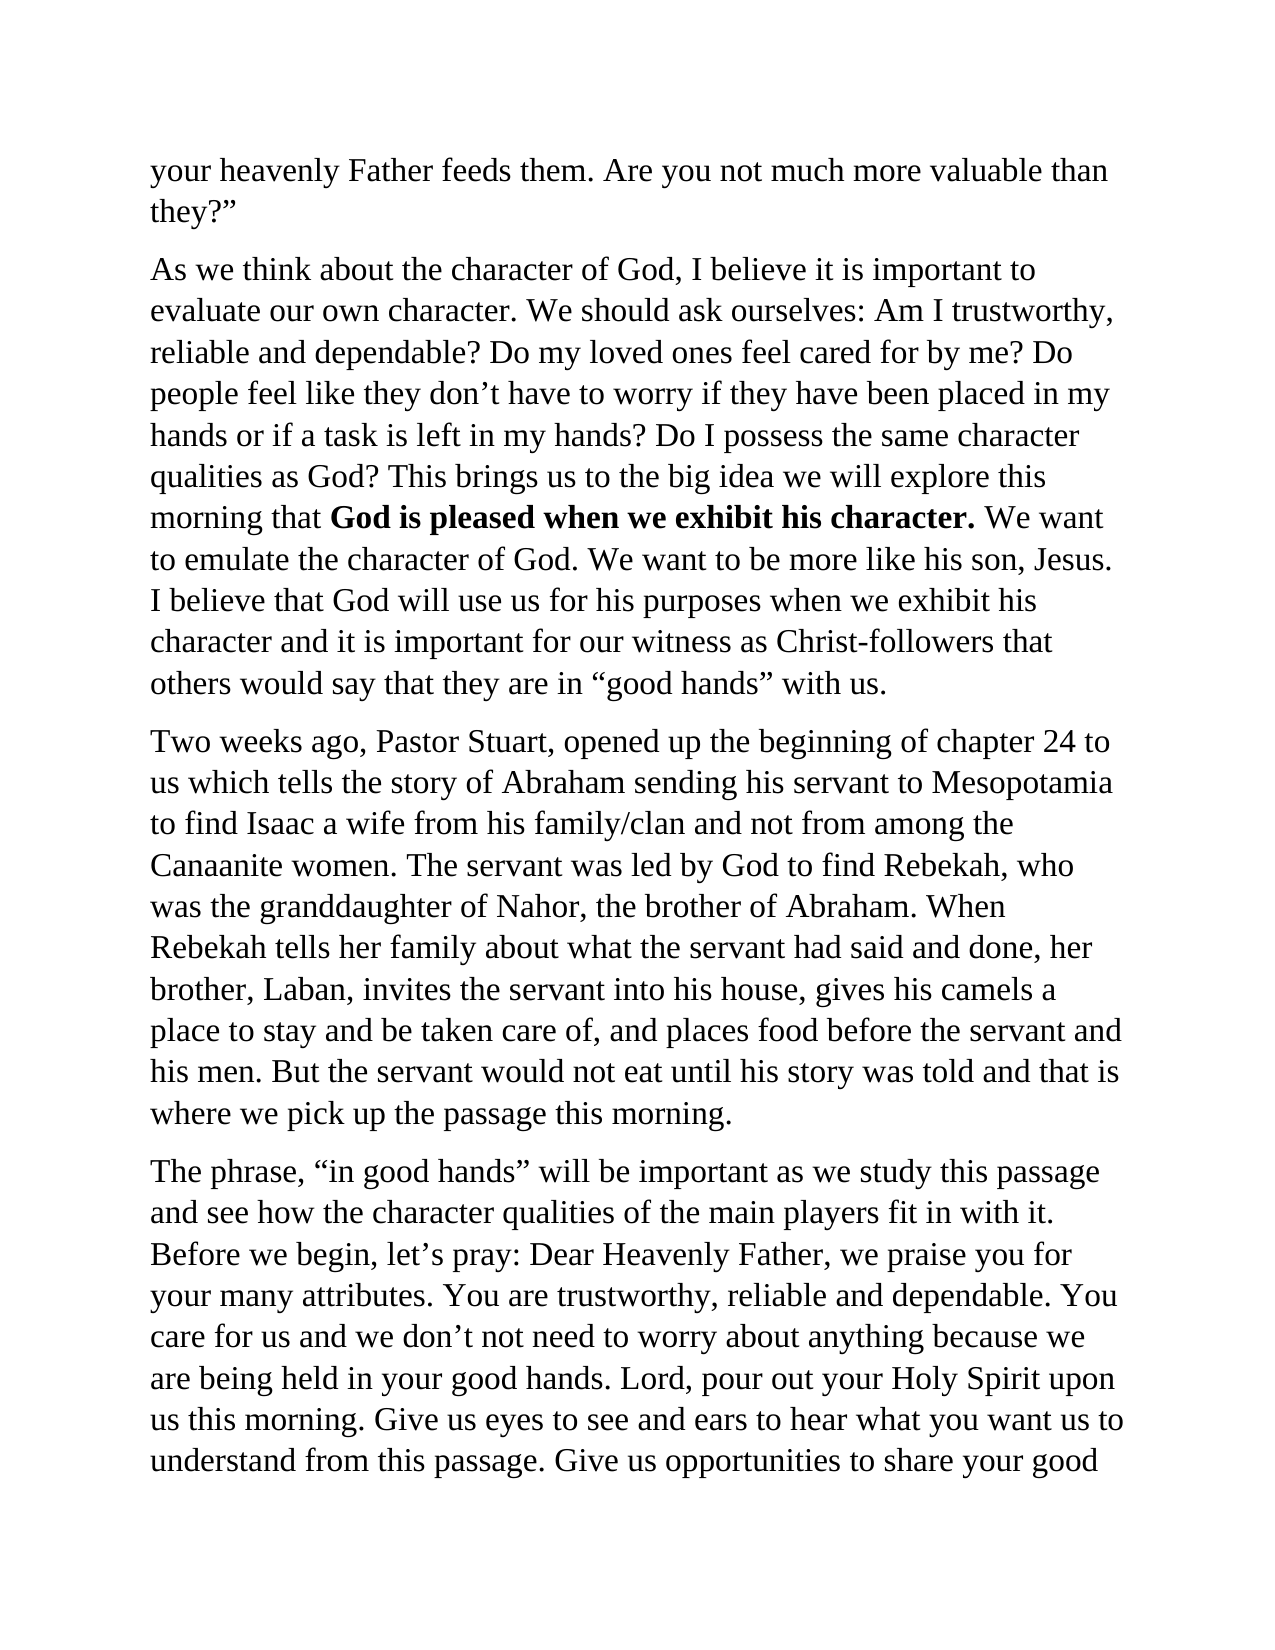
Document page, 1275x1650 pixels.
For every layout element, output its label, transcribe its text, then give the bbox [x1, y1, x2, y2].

text Two weeks ago, Pastor Stuart, opened up the beginning of chapter 24 to us which tells the story of Abraham sending his servant to Mesopotamia to find Isaac a wife from his family/clan and not from among the Canaanite women. The servant was led by God to find Rebekah, who was the granddaughter of Nahor, the brother of Abraham. When Rebekah tells her family about what the servant had said and done, her brother, Laban, invites the servant into his house, gives his camels a place to stay and be taken care of, and places food before the servant and his men. But the servant would not eat until his story was told and that is where we pick up the passage this morning. [150, 721, 1125, 1131]
text As we think about the character of God, I believe it is important to evaluate our own character. We should ask ourselves: Am I trustworthy, reliable and dependable? Do my loved ones feel cared for by me? Do people feel like they don’t have to worry if they have been placed in my hands or if a task is left in my hands? Do I possess the same character qualities as God? This brings us to the big idea we will explore this morning that God is pleased when we exhibit his character. We want to emulate the character of God. We want to be more like his son, Jesus. I believe that God will use us for his purposes when we exhibit his character and it is important for our witness as Christ-followers that others would say that they are in “good hands” with us. [150, 249, 1125, 701]
text The phrase, “in good hands” will be important as we study this passage and see how the character qualities of the main players fit in with it. Before we begin, let’s pray: Dear Heavenly Father, we praise you for your many attributes. You are trustworthy, reliable and dependable. You care for us and we don’t not need to worry about anything because we are being held in your good hands. Lord, pour out your Holy Spirit upon us this morning. Give us eyes to see and ears to hear what you want us to understand from this passage. Give us opportunities to share your good [150, 1151, 1125, 1479]
text your heavenly Father feeds them. Are you not much more valuable than they?” [150, 150, 1125, 230]
